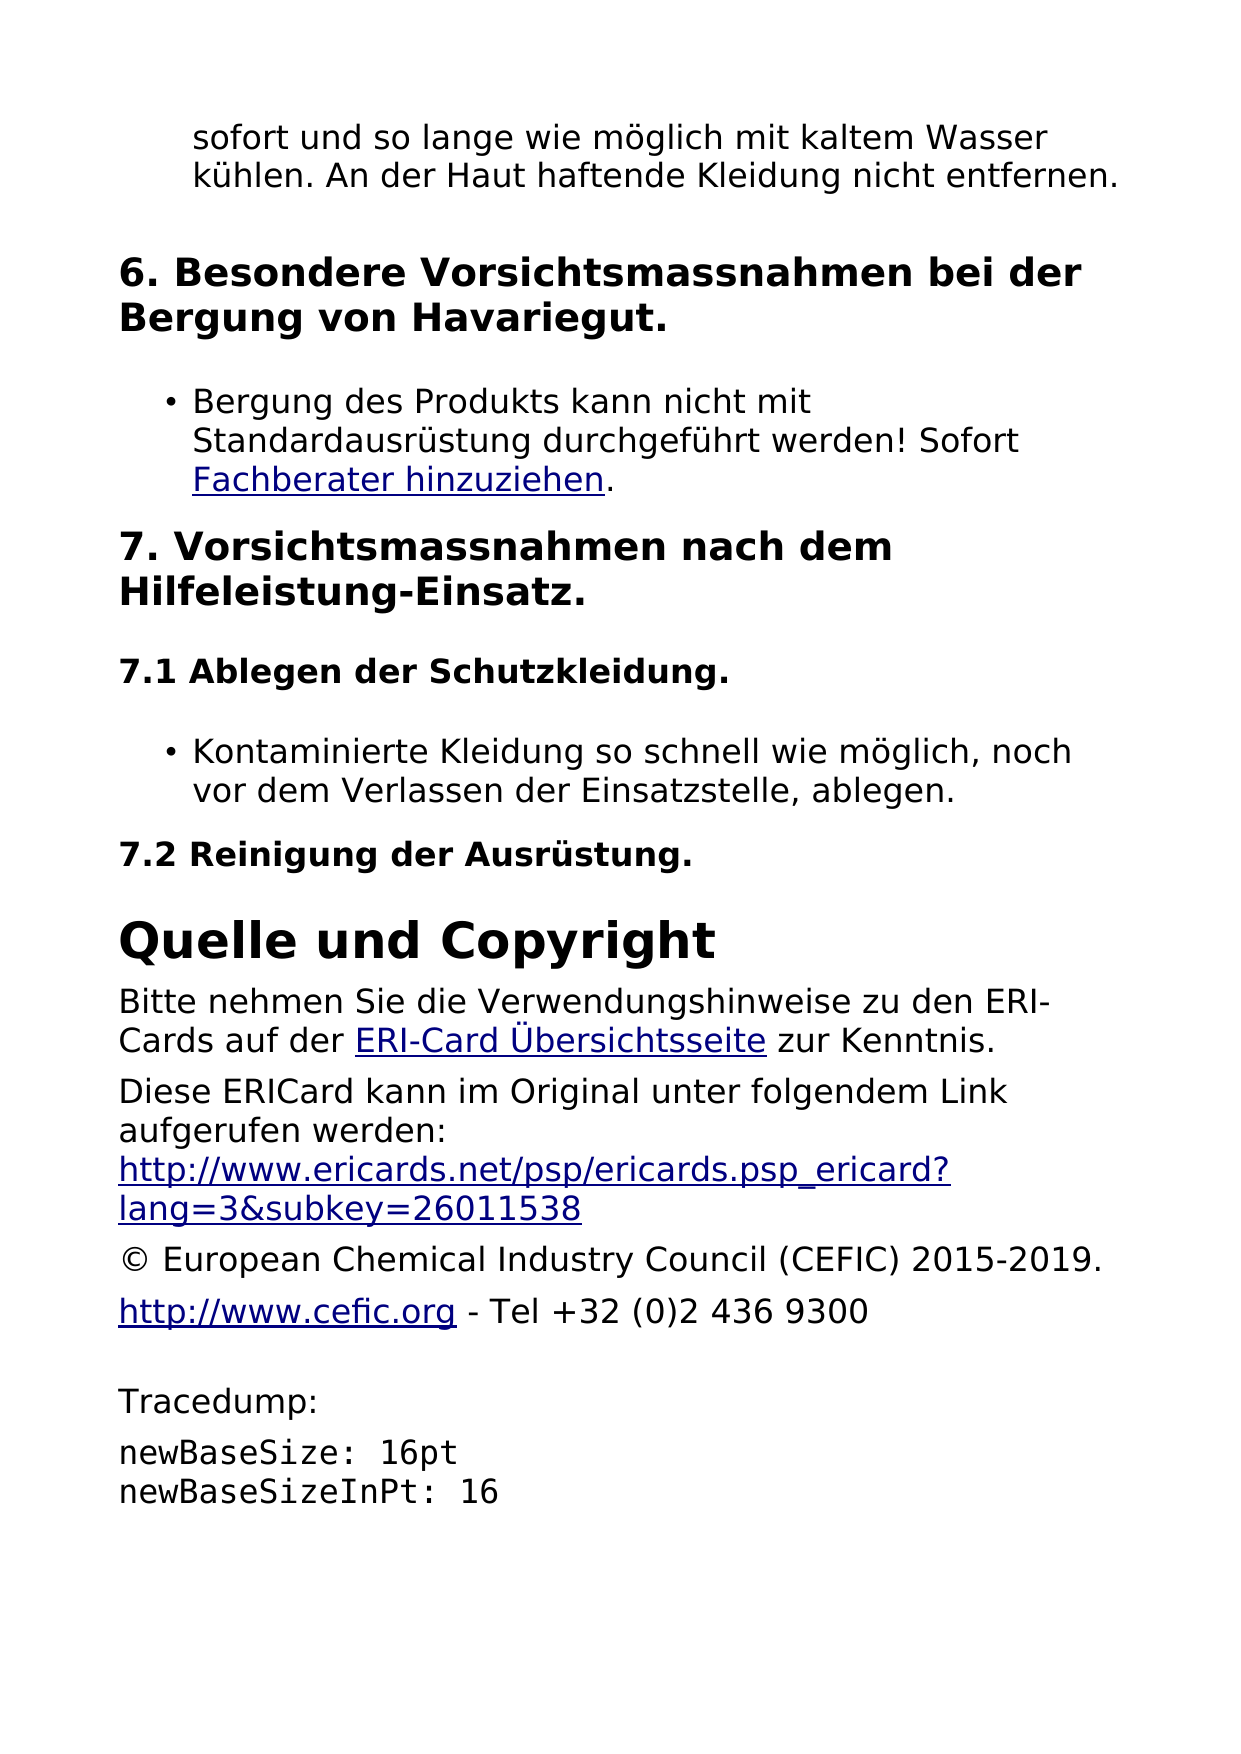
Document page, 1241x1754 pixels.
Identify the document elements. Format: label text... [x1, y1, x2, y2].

text Bitte nehmen Sie die Verwendungshinweise zu den ERI-Cards auf der ERI-Card Übersichtsseite zur Kenntnis. [118, 983, 1122, 1061]
text http://www.cefic.org - Tel +32 (0)2 436 9300 [118, 1292, 1122, 1331]
text Tracedump: [118, 1344, 1122, 1421]
subtitle 7. Vorsichtsmassnahmen nach dem Hilfeleistung-Einsatz. [118, 524, 1122, 615]
subtitle 7.2 Reinigung der Ausrüstung. [118, 836, 1122, 874]
subtitle 6. Besondere Vorsichtsmassnahmen bei der Bergung von Havariegut. [118, 250, 1122, 341]
subtitle 7.1 Ablegen der Schutzkleidung. [118, 652, 1122, 691]
list Kontaminierte Kleidung so schnell wie möglich, noch vor dem Verlassen der Einsatzstelle, ablegen. [177, 733, 1122, 811]
text Diese ERICard kann im Original unter folgendem Link aufgerufen werden: http://www.ericards.net/psp/ericards.psp_ericard?lang=3&subkey=26011538 [118, 1073, 1122, 1228]
list Bergung des Produkts kann nicht mit Standardausrüstung durchgeführt werden! Sofort Fachberater hinzuziehen. [177, 383, 1122, 499]
list sofort und so lange wie möglich mit kaltem Wasser kühlen. An der Haut haftende Kleidung nicht entfernen. [177, 118, 1122, 196]
text newBaseSize: 16pt newBaseSizeInPt: 16 [118, 1434, 1122, 1512]
text © European Chemical Industry Council (CEFIC) 2015-2019. [118, 1241, 1122, 1280]
subtitle Quelle und Copyright [118, 912, 1122, 970]
